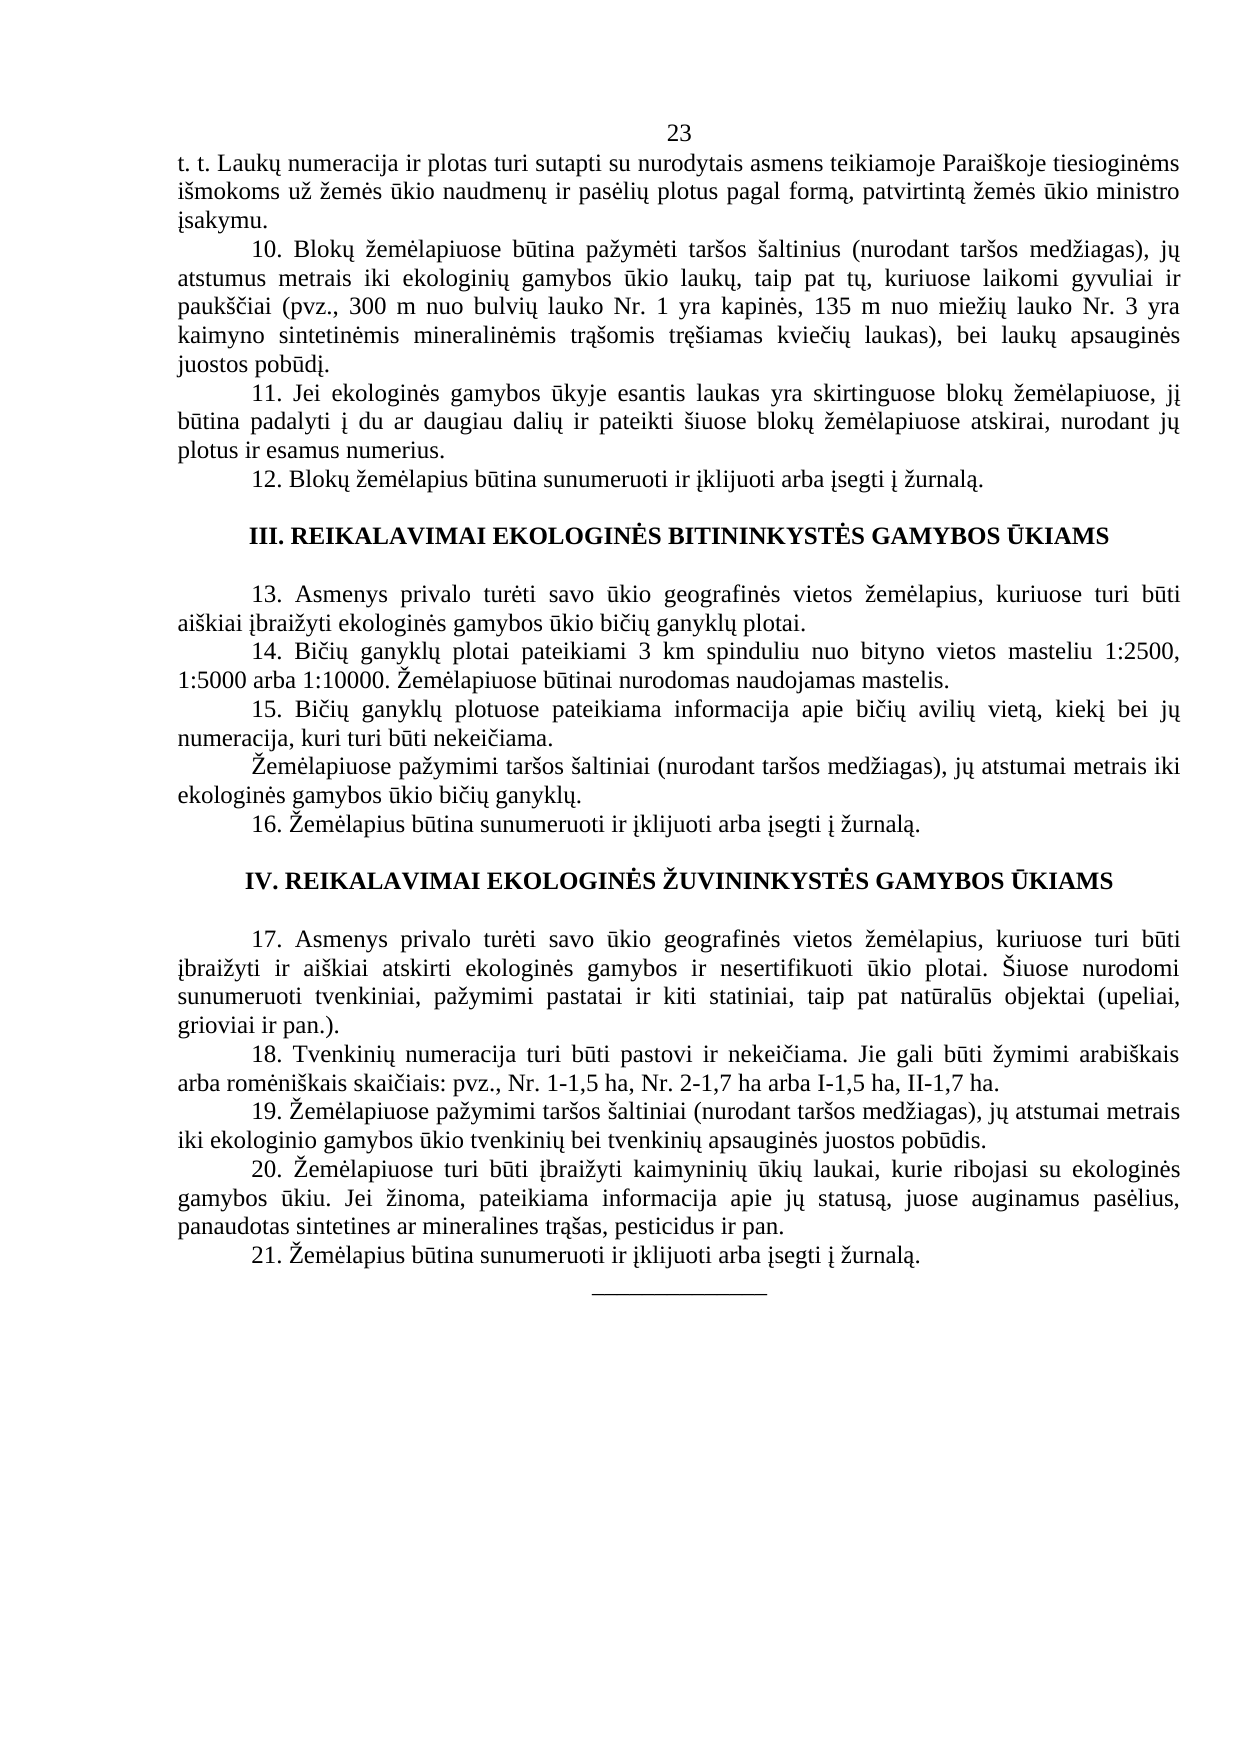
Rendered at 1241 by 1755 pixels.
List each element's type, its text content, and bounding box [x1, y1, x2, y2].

text 16. Žemėlapius būtina sunumeruoti ir įklijuoti arba įsegti į žurnalą. [177, 809, 1181, 838]
text 15. Bičių ganyklų plotuose pateikiama informacija apie bičių avilių vietą, kiekį bei jų numeracija, kuri turi būti nekeičiama. [177, 694, 1181, 751]
text 19. Žemėlapiuose pažymimi taršos šaltiniai (nurodant taršos medžiagas), jų atstumai metrais iki ekologinio gamybos ūkio tvenkinių bei tvenkinių apsauginės juostos pobūdis. [177, 1096, 1181, 1154]
text 11. Jei ekologinės gamybos ūkyje esantis laukas yra skirtinguose blokų žemėlapiuose, jį būtina padalyti į du ar daugiau dalių ir pateikti šiuose blokų žemėlapiuose atskirai, nurodant jų plotus ir esamus numerius. [177, 378, 1181, 464]
text 18. Tvenkinių numeracija turi būti pastovi ir nekeičiama. Jie gali būti žymimi arabiškais arba romėniškais skaičiais: pvz., Nr. 1-1,5 ha, Nr. 2-1,7 ha arba I-1,5 ha, II-1,7 ha. [177, 1039, 1181, 1096]
text 21. Žemėlapius būtina sunumeruoti ir įklijuoti arba įsegti į žurnalą. [177, 1240, 1181, 1269]
text ______________ [177, 1269, 1181, 1298]
text 13. Asmenys privalo turėti savo ūkio geografinės vietos žemėlapius, kuriuose turi būti aiškiai įbraižyti ekologinės gamybos ūkio bičių ganyklų plotai. [177, 579, 1181, 636]
text 10. Blokų žemėlapiuose būtina pažymėti taršos šaltinius (nurodant taršos medžiagas), jų atstumus metrais iki ekologinių gamybos ūkio laukų, taip pat tų, kuriuose laikomi gyvuliai ir paukščiai (pvz., 300 m nuo bulvių lauko Nr. 1 yra kapinės, 135 m nuo miežių lauko Nr. 3 yra kaimyno sintetinėmis mineralinėmis trąšomis tręšiamas kviečių laukas), bei laukų apsauginės juostos pobūdį. [177, 234, 1181, 378]
text 17. Asmenys privalo turėti savo ūkio geografinės vietos žemėlapius, kuriuose turi būti įbraižyti ir aiškiai atskirti ekologinės gamybos ir nesertifikuoti ūkio plotai. Šiuose nurodomi sunumeruoti tvenkiniai, pažymimi pastatai ir kiti statiniai, taip pat natūralūs objektai (upeliai, grioviai ir pan.). [177, 924, 1181, 1039]
text 12. Blokų žemėlapius būtina sunumeruoti ir įklijuoti arba įsegti į žurnalą. [177, 464, 1181, 493]
text Žemėlapiuose pažymimi taršos šaltiniai (nurodant taršos medžiagas), jų atstumai metrais iki ekologinės gamybos ūkio bičių ganyklų. [177, 751, 1181, 809]
text 14. Bičių ganyklų plotai pateikiami 3 km spinduliu nuo bityno vietos masteliu 1:2500, 1:5000 arba 1:10000. Žemėlapiuose būtinai nurodomas naudojamas mastelis. [177, 636, 1181, 694]
text III. REIKALAVIMAI eKOLOGINĖS BITININKYSTĖS GAMYBOS ŪKIAMS [177, 521, 1181, 550]
text t. t. Laukų numeracija ir plotas turi sutapti su nurodytais asmens teikiamoje Paraiškoje tiesioginėms išmokoms už žemės ūkio naudmenų ir pasėlių plotus pagal formą, patvirtintą žemės ūkio ministro įsakymu. [177, 148, 1181, 234]
text 20. Žemėlapiuose turi būti įbraižyti kaimyninių ūkių laukai, kurie ribojasi su ekologinės gamybos ūkiu. Jei žinoma, pateikiama informacija apie jų statusą, juose auginamus pasėlius, panaudotas sintetines ar mineralines trąšas, pesticidus ir pan. [177, 1154, 1181, 1240]
text IV. REIKALAVIMAI eKOLOGINĖS žuvininkystės GAMYBOS ŪKIAMS [177, 866, 1181, 895]
